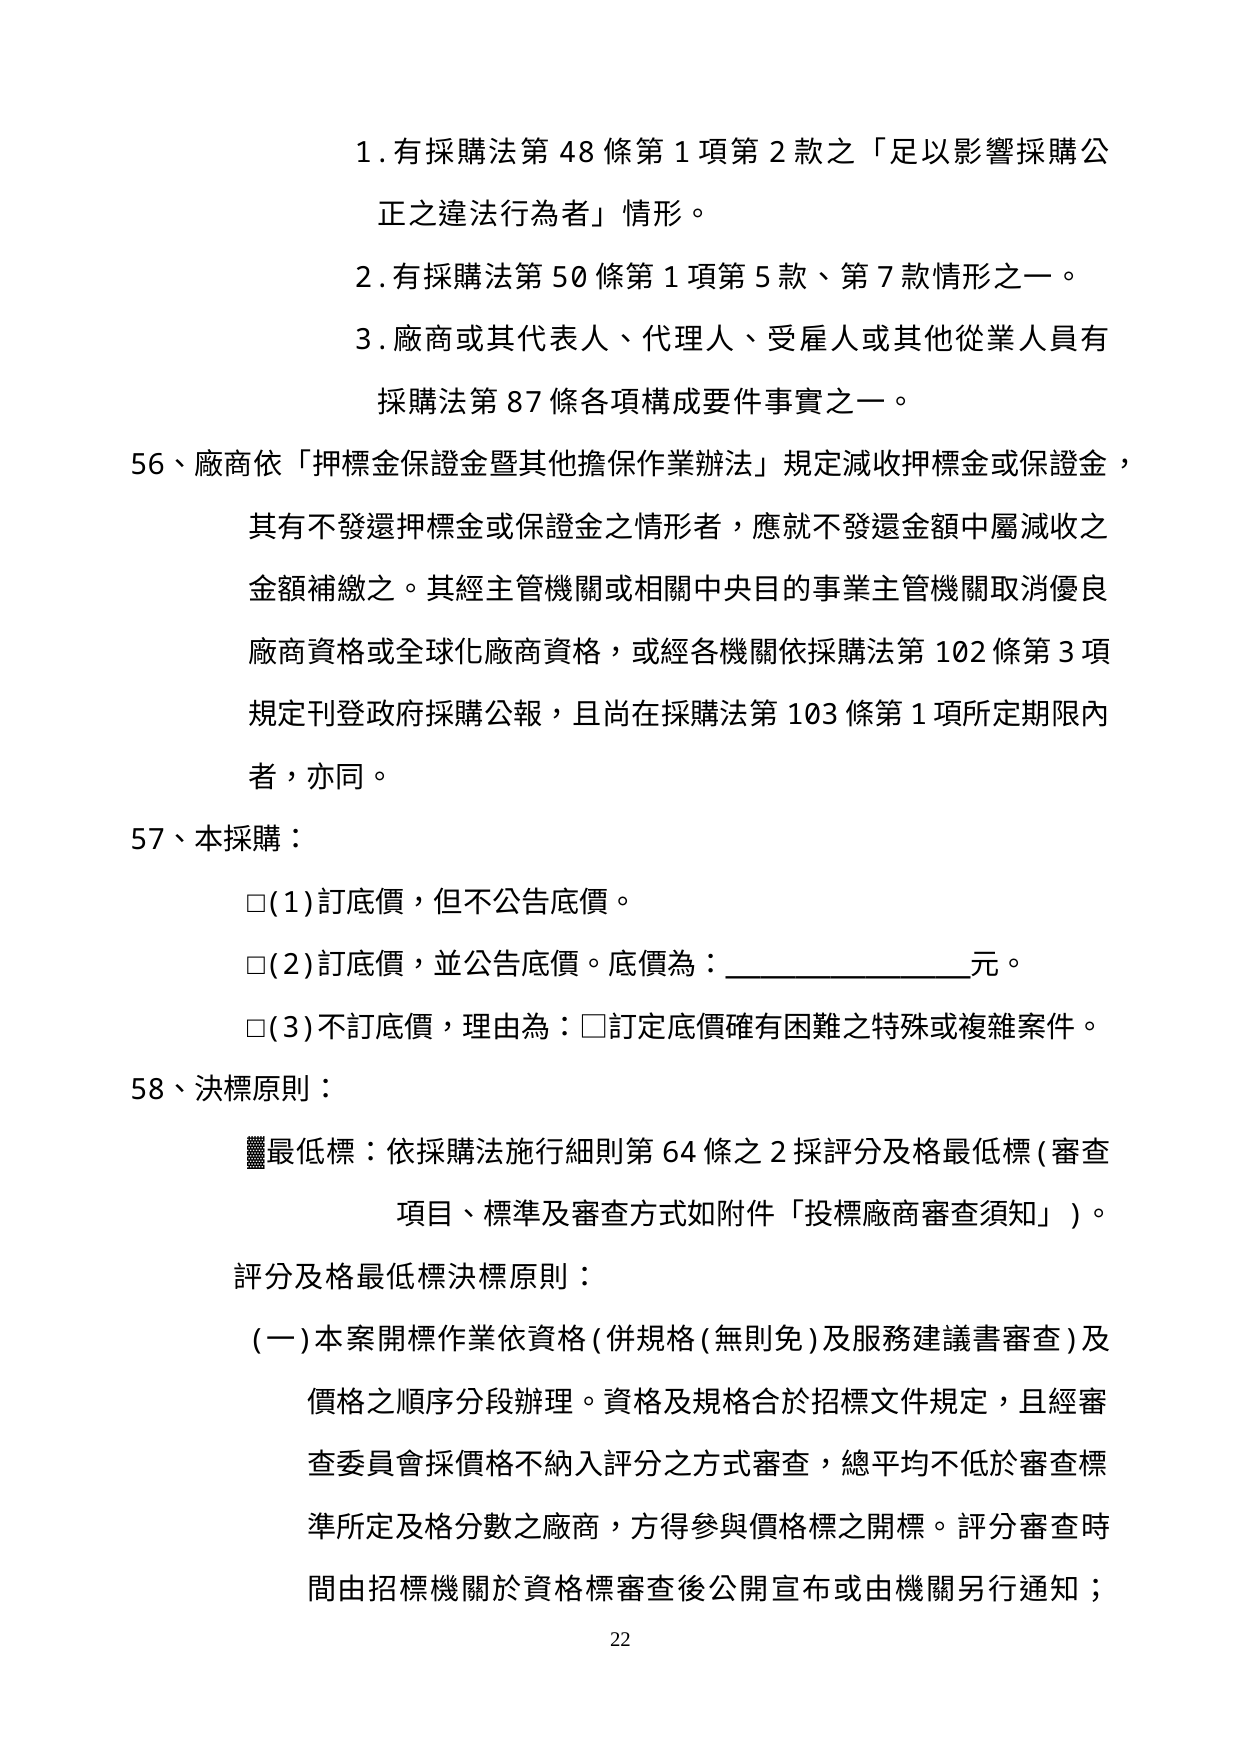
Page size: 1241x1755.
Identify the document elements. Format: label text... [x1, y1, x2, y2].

list 本採購： [130, 795, 1110, 858]
text 2.有採購法第50條第1項第5款、第7款情形之一。 [354, 233, 1110, 295]
text □(1)訂底價，但不公告底價。 [247, 858, 1110, 920]
list 廠商依「押標金保證金暨其他擔保作業辦法」規定減收押標金或保證金，其有不發還押標金或保證金之情形者，應就不發還金額中屬減收之金額補繳之。其經主管機關或相關中央目的事業主管機關取消優良廠商資格或全球化廠商資格，或經各機關依採購法第102條第3項規定刊登政府採購公報，且尚在採購法第103條第1項所定期限內者，亦同。 [130, 420, 1110, 795]
text 3.廠商或其代表人、代理人、受雇人或其他從業人員有採購法第87條各項構成要件事實之一。 [354, 295, 1110, 420]
text ▓最低標：依採購法施行細則第64條之2採評分及格最低標(審查項目、標準及審查方式如附件「投標廠商審查須知」)。 [247, 1108, 1110, 1233]
list 決標原則： [130, 1045, 1110, 1108]
text 1.有採購法第48條第1項第2款之「足以影響採購公正之違法行為者」情形。 [354, 108, 1110, 233]
text 評分及格最低標決標原則： [142, 1233, 1110, 1295]
text □(3)不訂底價，理由為：□訂定底價確有困難之特殊或複雜案件。 [247, 983, 1110, 1045]
text □(2)訂底價，並公告底價。底價為：______________元。 [247, 920, 1110, 983]
text (一)本案開標作業依資格(併規格(無則免)及服務建議書審查)及價格之順序分段辦理。資格及規格合於招標文件規定，且經審查委員會採價格不納入評分之方式審查，總平均不低於審查標準所定及格分數之廠商，方得參與價格標之開標。評分審查時間由招標機關於資格標審查後公開宣布或由機關另行通知； [248, 1295, 1110, 1608]
